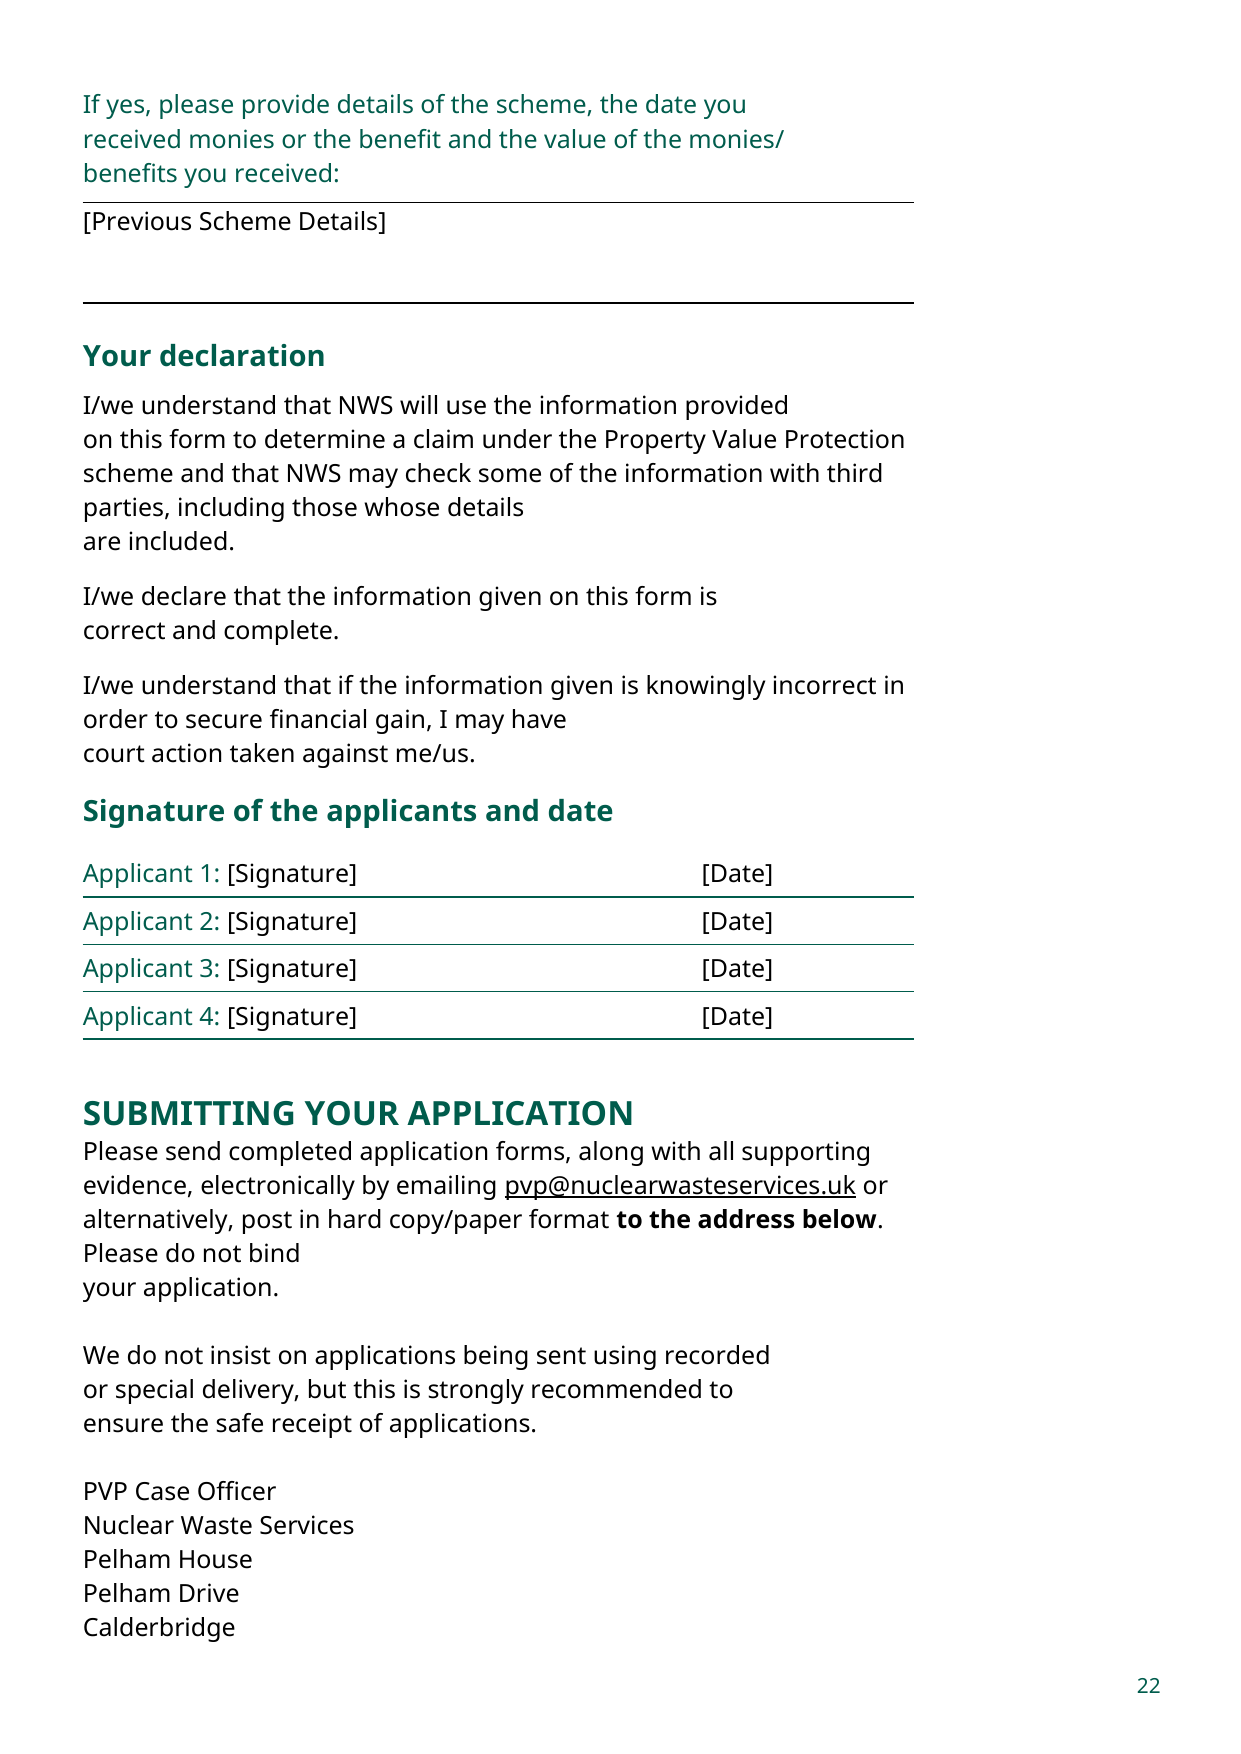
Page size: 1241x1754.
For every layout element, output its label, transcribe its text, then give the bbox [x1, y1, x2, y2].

subtitle Your declaration [83, 335, 915, 375]
text PVP Case Officer [83, 1474, 915, 1508]
text I/we understand that NWS will use the information provided on this form to determine a claim under the Property Value Protection scheme and that NWS may check some of the information with third parties, including those whose details are included. [83, 387, 915, 558]
text or special delivery, but this is strongly recommended to [83, 1372, 915, 1406]
text Pelham House [83, 1542, 915, 1576]
table_cell Applicant 2: [Signature] [Date] [83, 898, 914, 943]
text Calderbridge [83, 1610, 915, 1644]
table_cell Applicant 3: [Signature] [Date] [83, 945, 914, 991]
text If yes, please provide details of the scheme, the date you received monies or the benefit and the value of the monies/ benefits you received: [83, 87, 915, 189]
subtitle Signature of the applicants and date [83, 790, 915, 830]
table_cell Applicant 4: [Signature] [Date] [83, 992, 914, 1038]
table_header [Previous Scheme Details] [83, 203, 914, 302]
table_header Applicant 1: [Signature] [Date] [83, 849, 914, 896]
text I/we understand that if the information given is knowingly incorrect in order to secure financial gain, I may have court action taken against me/us. [83, 667, 915, 769]
text I/we declare that the information given on this form is correct and complete. [83, 578, 915, 647]
text We do not insist on applications being sent using recorded [83, 1338, 915, 1372]
text ensure the safe receipt of applications. [83, 1406, 915, 1440]
text Please send completed application forms, along with all supporting evidence, electronically by emailing pvp@nuclearwasteservices.uk or alternatively, post in hard copy/paper format to the address below. Please do not bind your application. [83, 1133, 915, 1303]
text Pelham Drive [83, 1576, 915, 1610]
subtitle Submitting your application [83, 1092, 915, 1133]
text Nuclear Waste Services [83, 1508, 915, 1542]
